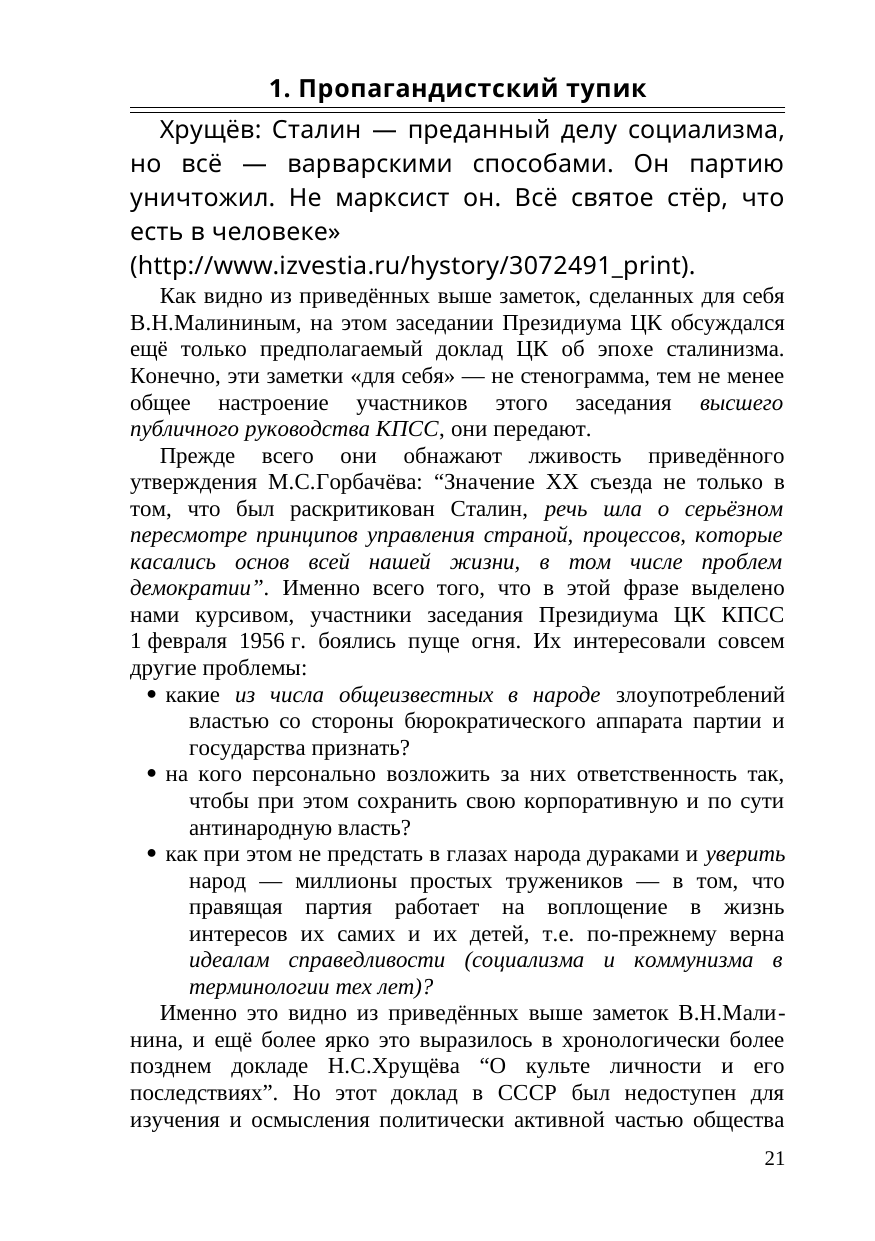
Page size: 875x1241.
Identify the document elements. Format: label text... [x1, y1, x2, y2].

text Как видно из приведённых выше заметок, сделанных для себя В.Н.Малининым, на этом заседании Президиума ЦК обсуждался ещё только предполагаемый доклад ЦК об эпохе сталинизма. Конечно, эти заметки «для себя» — не стенограмма, тем не менее общее настроение участников этого заседания высшего публичного руководства КПСС, они передают. [130, 282, 785, 441]
text Прежде всего они обнажают лживость приведённого утверждения М.С.Горбачёва: “Зна­чение ХХ съезда не только в том, что был раскритикован Сталин, речь шла о серьёзном пересмотре принципов управления страной, процессов, которые касались основ всей нашей жизни, в том числе проблем демократии”. Именно всего того, что в этой фразе выделено нами курсивом, участники заседания Президиума ЦК КПСС 1 февраля 1956 г. боялись пуще огня. Их интересовали совсем другие проблемы: [130, 441, 785, 681]
list какие из числа общеизвестных в народе злоупотреблений властью со стороны бюрократического аппарата партии и государства признать? [148, 681, 785, 760]
text Хрущёв: Сталин — преданный делу социализма, но всё — варварскими способами. Он партию уничтожил. Не марксист он. Всё святое стёр, что есть в человеке» [130, 113, 785, 248]
list на кого персонально возложить за них ответственность так, чтобы при этом сохранить свою корпоративную и по сути антинародную власть? [148, 760, 785, 840]
list как при этом не предстать в глазах народа дураками и уверить народ — миллионы простых тружеников — в том, что правящая партия работает на воплощение в жизнь интересов их самих и их детей, т.е. по-прежнему верна идеалам справедливости (социализма и коммунизма в терминологии тех лет)? [148, 840, 785, 999]
text (http://www.izvestia.ru/hystory/3072491_print). [130, 248, 785, 282]
text Именно это видно из приведённых выше заметок В.Н.Мали­нина, и ещё более ярко это выразилось в хронологически более позднем докладе Н.С.Хрущёва “О культе личности и его последствиях”. Но этот доклад в СССР был недоступен для изучения и осмысления политически активной частью общества [130, 999, 785, 1132]
